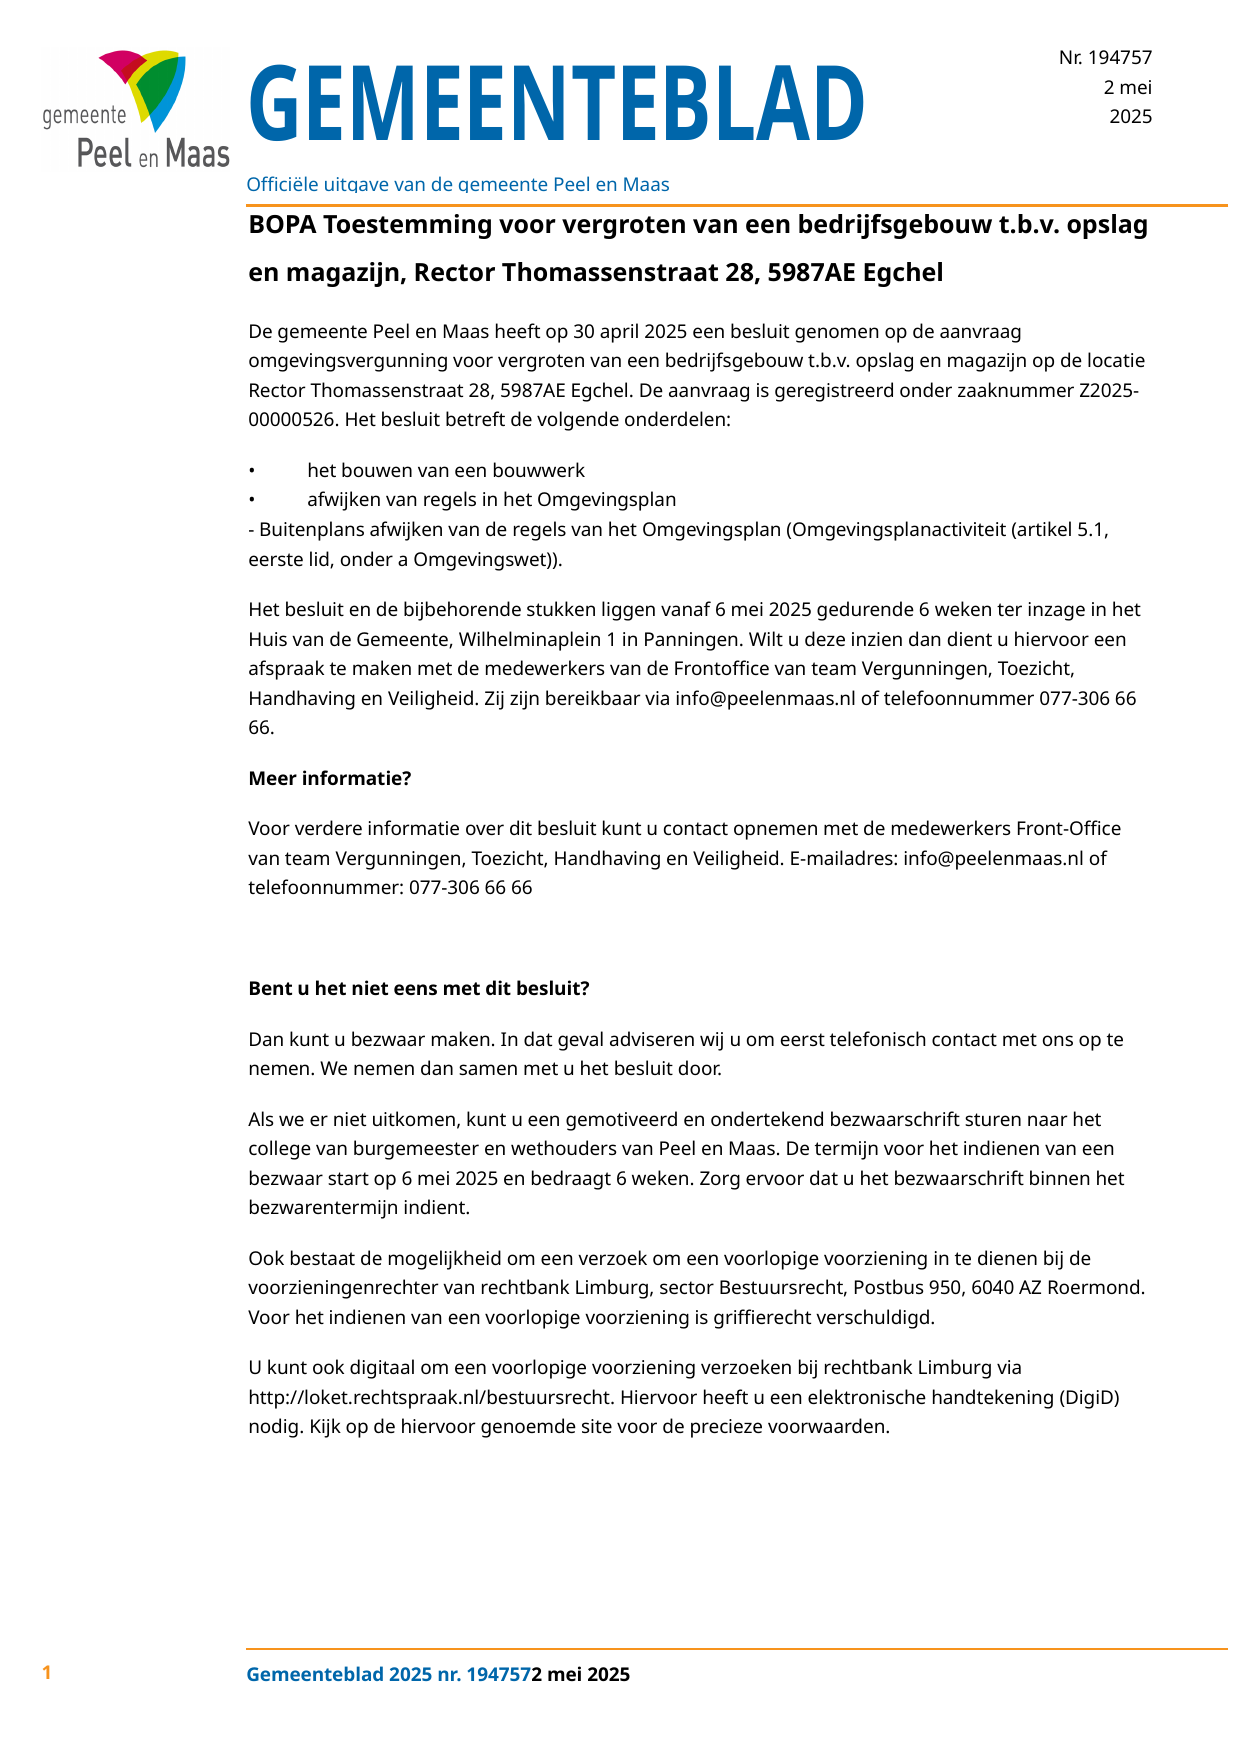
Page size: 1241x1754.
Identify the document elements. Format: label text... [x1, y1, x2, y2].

text BOPA Toestemming voor vergroten van een bedrijfsgebouw t.b.v. opslag en magazijn, Rector Thomassenstraat 28, 5987AE Egchel [248, 207, 1152, 288]
text De gemeente Peel en Maas heeft op 30 april 2025 een besluit genomen op de aanvraag omgevingsvergunning voor vergroten van een bedrijfsgebouw t.b.v. opslag en magazijn op de locatie Rector Thomassenstraat 28, 5987AE Egchel. De aanvraag is geregistreerd onder zaaknummer Z2025-00000526. Het besluit betreft de volgende onderdelen: [248, 318, 1152, 432]
text U kunt ook digitaal om een voorlopige voorziening verzoeken bij rechtbank Limburg via http://loket.rechtspraak.nl/bestuursrecht. Hiervoor heeft u een elektronische handtekening (DigiD) nodig. Kijk op de hiervoor genoemde site voor de precieze voorwaarden. [248, 1354, 1152, 1439]
text Dan kunt u bezwaar maken. In dat geval adviseren wij u om eerst telefonisch contact met ons op te nemen. We nemen dan samen met u het besluit door. [248, 1026, 1152, 1081]
text Voor verdere informatie over dit besluit kunt u contact opnemen met de medewerkers Front-Office van team Vergunningen, Toezicht, Handhaving en Veiligheid. E-mailadres: info@peelenmaas.nl of telefoonnummer: 077-306 66 66 [248, 815, 1152, 900]
text Ook bestaat de mogelijkheid om een verzoek om een voorlopige voorziening in te dienen bij de voorzieningenrechter van rechtbank Limburg, sector Bestuursrecht, Postbus 950, 6040 AZ Roermond. Voor het indienen van een voorlopige voorziening is griffierecht verschuldigd. [248, 1245, 1152, 1330]
picture [41, 47, 231, 172]
text Het besluit en de bijbehorende stukken liggen vanaf 6 mei 2025 gedurende 6 weken ter inzage in het Huis van de Gemeente, Wilhelminaplein 1 in Panningen. Wilt u deze inzien dan dient u hiervoor een afspraak te maken met de medewerkers van de Frontoffice van team Vergunningen, Toezicht, Handhaving en Veiligheid. Zij zijn bereikbaar via info@peelenmaas.nl of telefoonnummer 077-306 66 66. [248, 596, 1152, 740]
list het bouwen van een bouwwerk [248, 457, 1152, 483]
text - Buitenplans afwijken van de regels van het Omgevingsplan (Omgevingsplanactiviteit (artikel 5.1, eerste lid, onder a Omgevingswet)). [248, 516, 1152, 572]
text Als we er niet uitkomen, kunt u een gemotiveerd en ondertekend bezwaarschrift sturen naar het college van burgemeester en wethouders van Peel en Maas. De termijn voor het indienen van een bezwaar start op 6 mei 2025 en bedraagt 6 weken. Zorg ervoor dat u het bezwaarschrift binnen het bezwarentermijn indient. [248, 1106, 1152, 1220]
text Meer informatie? [248, 765, 1152, 791]
list afwijken van regels in het Omgevingsplan [248, 487, 1152, 512]
text Bent u het niet eens met dit besluit? [248, 975, 1152, 1001]
